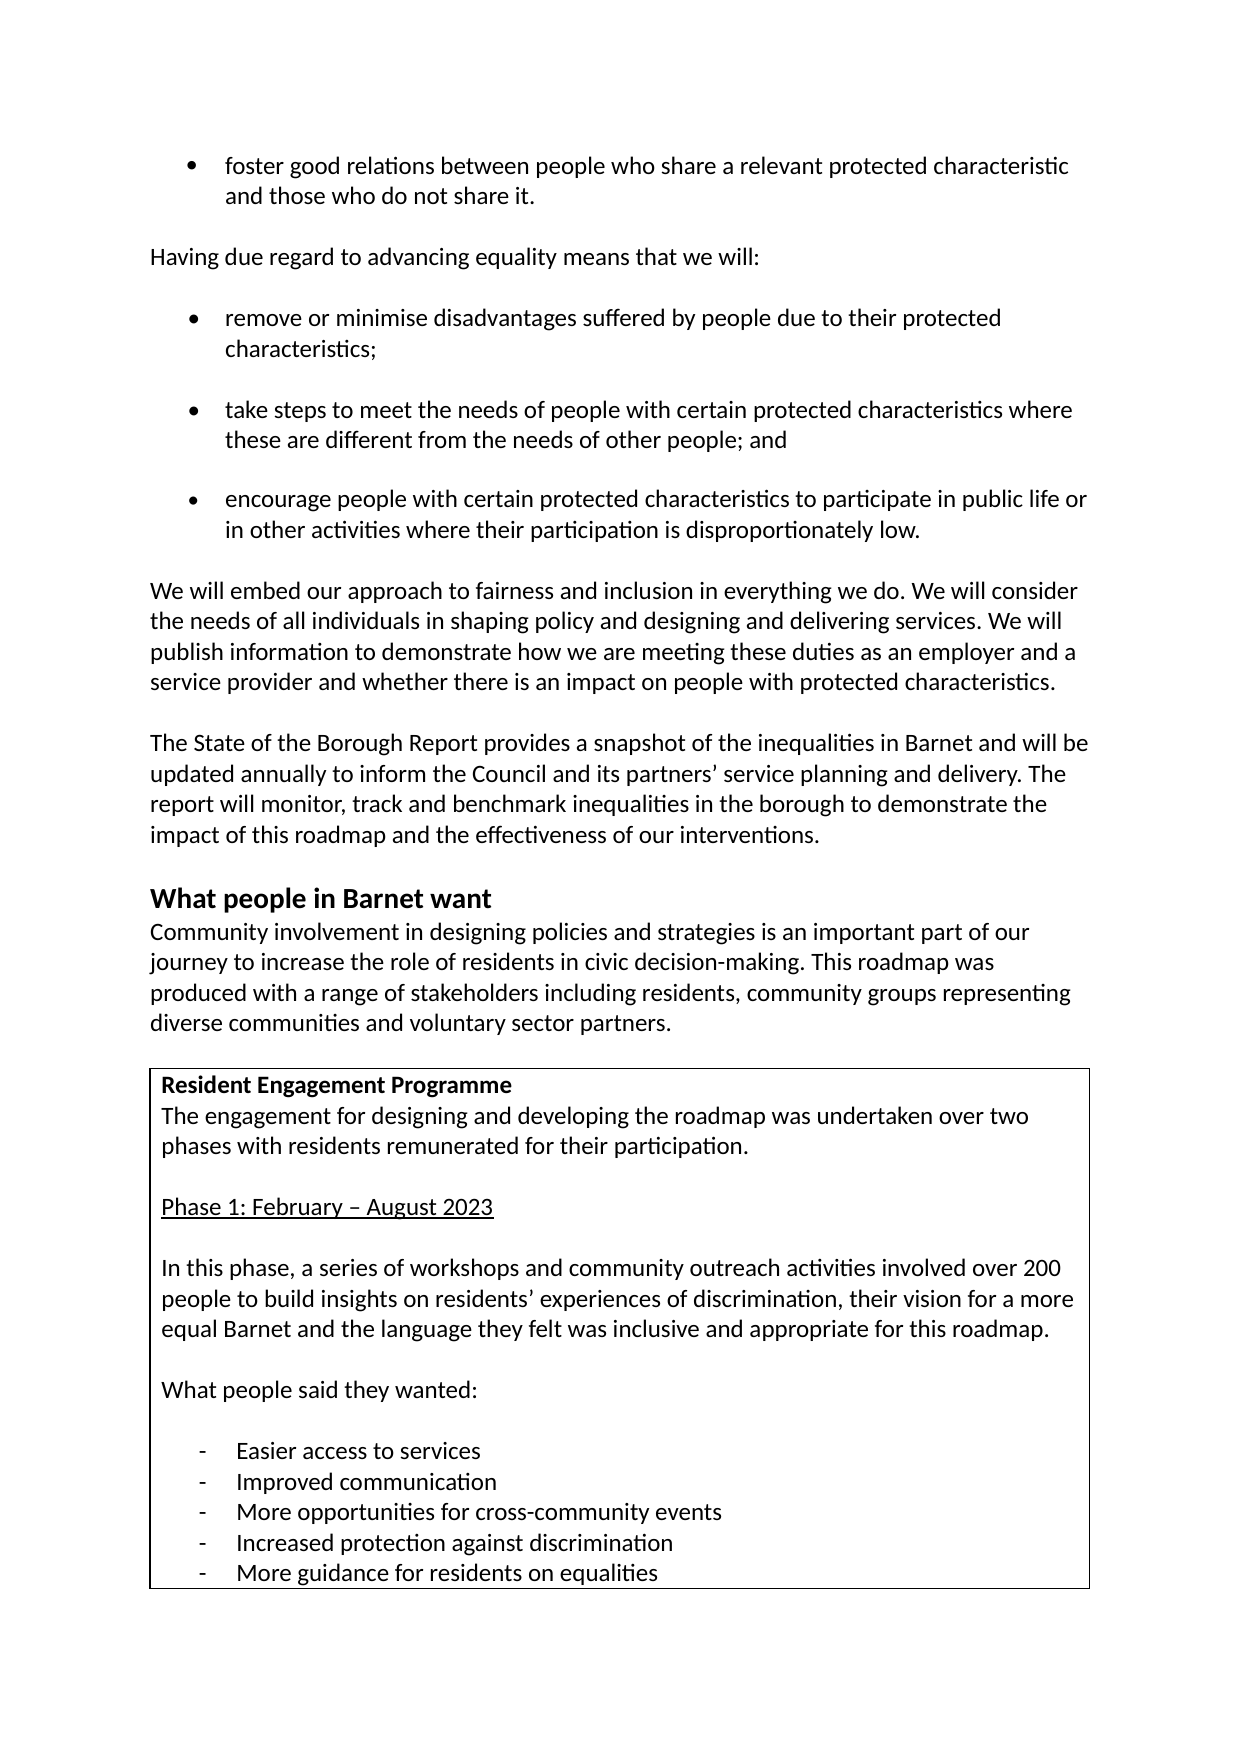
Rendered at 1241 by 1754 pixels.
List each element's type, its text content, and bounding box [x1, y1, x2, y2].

list take steps to meet the needs of people with certain protected characteristics where these are different from the needs of other people; and [187, 394, 1090, 455]
text Having due regard to advancing equality means that we will: [150, 242, 1090, 272]
list remove or minimise disadvantages suffered by people due to their protected characteristics; [187, 303, 1090, 364]
list foster good relations between people who share a relevant protected characteristic and those who do not share it. [187, 150, 1090, 211]
table_header Resident Engagement Programme The engagement for designing and developing the roadmap was undertaken over two phases with residents remunerated for their participation. Phase 1: February – August 2023 In this phase, a series of workshops and community outreach activities involved over 200 people to build insights on residents’ experiences of discrimination, their vision for a more equal Barnet and the language they felt was inclusive and appropriate for this roadmap. What people said they wanted: Easier access to services Improved communication More opportunities for cross-community events Increased protection against discrimination More guidance for residents on equalities [151, 1069, 1089, 1588]
text The State of the Borough Report provides a snapshot of the inequalities in Barnet and will be updated annually to inform the Council and its partners’ service planning and delivery. The report will monitor, track and benchmark inequalities in the borough to demonstrate the impact of this roadmap and the effectiveness of our interventions. [150, 727, 1090, 849]
text We will embed our approach to fairness and inclusion in everything we do. We will consider the needs of all individuals in shaping policy and designing and delivering services. We will publish information to demonstrate how we are meeting these duties as an employer and a service provider and whether there is an impact on people with protected characteristics. [150, 575, 1090, 697]
text Community involvement in designing policies and strategies is an important part of our journey to increase the role of residents in civic decision-making. This roadmap was produced with a range of stakeholders including residents, community groups representing diverse communities and voluntary sector partners. [150, 916, 1090, 1038]
text What people in Barnet want [150, 880, 1090, 916]
list encourage people with certain protected characteristics to participate in public life or in other activities where their participation is disproportionately low. [187, 483, 1090, 544]
